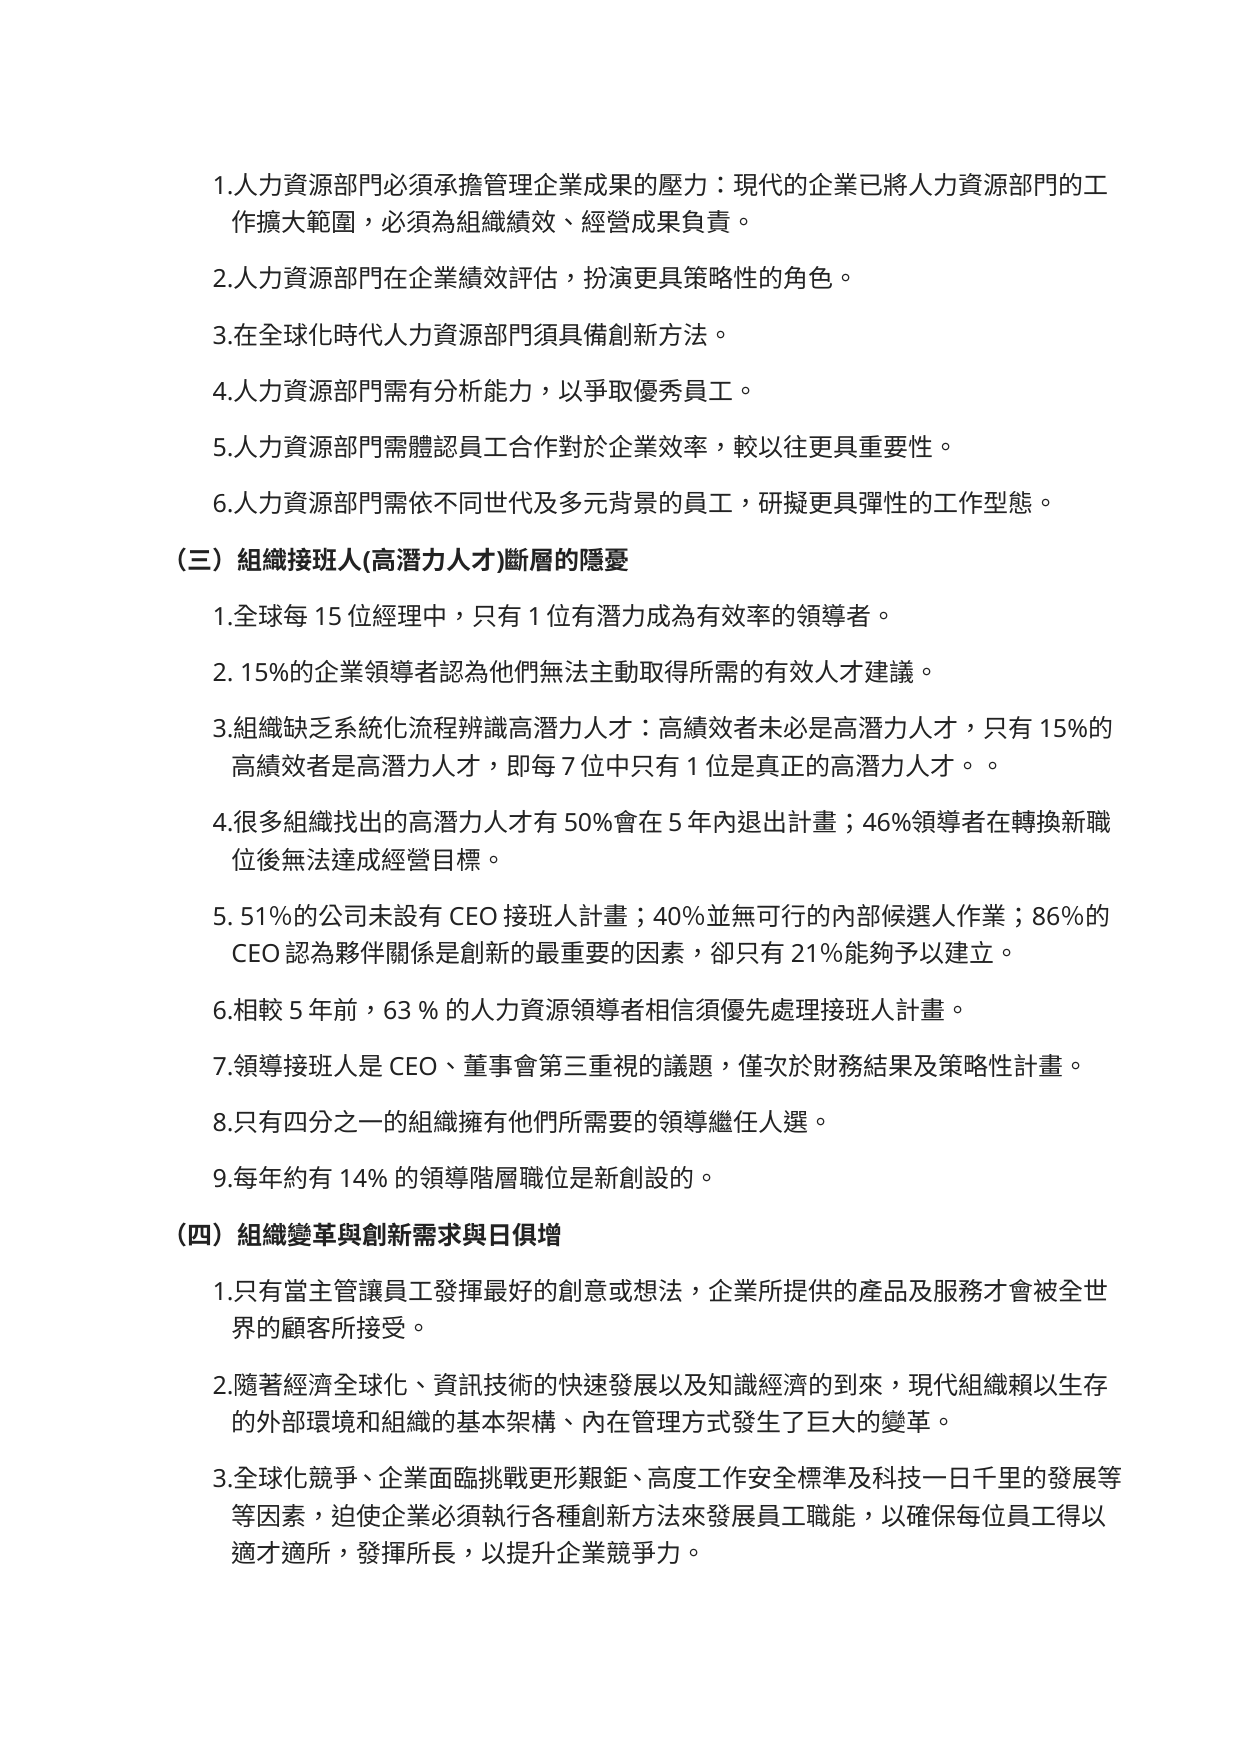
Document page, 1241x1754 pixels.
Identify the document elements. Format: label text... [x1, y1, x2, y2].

text （四）組織變革與創新需求與日俱增 [162, 1214, 1122, 1252]
text 9.每年約有14% 的領導階層職位是新創設的。 [212, 1158, 1122, 1196]
text （三）組織接班人(高潛力人才)斷層的隱憂 [162, 539, 1122, 577]
text 7.領導接班人是CEO、董事會第三重視的議題，僅次於財務結果及策略性計畫。 [212, 1046, 1122, 1083]
text 2. 15%的企業領導者認為他們無法主動取得所需的有效人才建議。 [212, 652, 1122, 689]
text 1.只有當主管讓員工發揮最好的創意或想法，企業所提供的產品及服務才會被全世界的顧客所接受。 [212, 1271, 1122, 1346]
text 8.只有四分之一的組織擁有他們所需要的領導繼任人選。 [212, 1102, 1122, 1139]
text 1.人力資源部門必須承擔管理企業成果的壓力：現代的企業已將人力資源部門的工作擴大範圍，必須為組織績效、經營成果負責。 [212, 164, 1122, 239]
text 4.很多組織找出的高潛力人才有50%會在5年內退出計畫；46%領導者在轉換新職位後無法達成經營目標。 [212, 802, 1122, 877]
text 3.全球化競爭、企業面臨挑戰更形艱鉅、高度工作安全標準及科技一日千里的發展等等因素，迫使企業必須執行各種創新方法來發展員工職能，以確保每位員工得以適才適所，發揮所長，以提升企業競爭力。 [212, 1458, 1122, 1571]
text 5.人力資源部門需體認員工合作對於企業效率，較以往更具重要性。 [212, 427, 1122, 464]
text 2.人力資源部門在企業績效評估，扮演更具策略性的角色。 [212, 258, 1122, 296]
text 1.全球每15位經理中，只有1位有潛力成為有效率的領導者。 [212, 596, 1122, 633]
text 3.在全球化時代人力資源部門須具備創新方法。 [212, 314, 1122, 352]
text 6.相較5年前，63 % 的人力資源領導者相信須優先處理接班人計畫。 [212, 989, 1122, 1027]
text 3.組織缺乏系統化流程辨識高潛力人才：高績效者未必是高潛力人才，只有15%的高績效者是高潛力人才，即每7位中只有1位是真正的高潛力人才。。 [212, 708, 1122, 783]
text 4.人力資源部門需有分析能力，以爭取優秀員工。 [212, 371, 1122, 408]
text 6.人力資源部門需依不同世代及多元背景的員工，研擬更具彈性的工作型態。 [212, 483, 1122, 521]
text 2.隨著經濟全球化、資訊技術的快速發展以及知識經濟的到來，現代組織賴以生存的外部環境和組織的基本架構、內在管理方式發生了巨大的變革。 [212, 1364, 1122, 1439]
text 5. 51％的公司未設有CEO接班人計畫；40％並無可行的內部候選人作業；86％的CEO認為夥伴關係是創新的最重要的因素，卻只有21％能夠予以建立。 [212, 896, 1122, 971]
